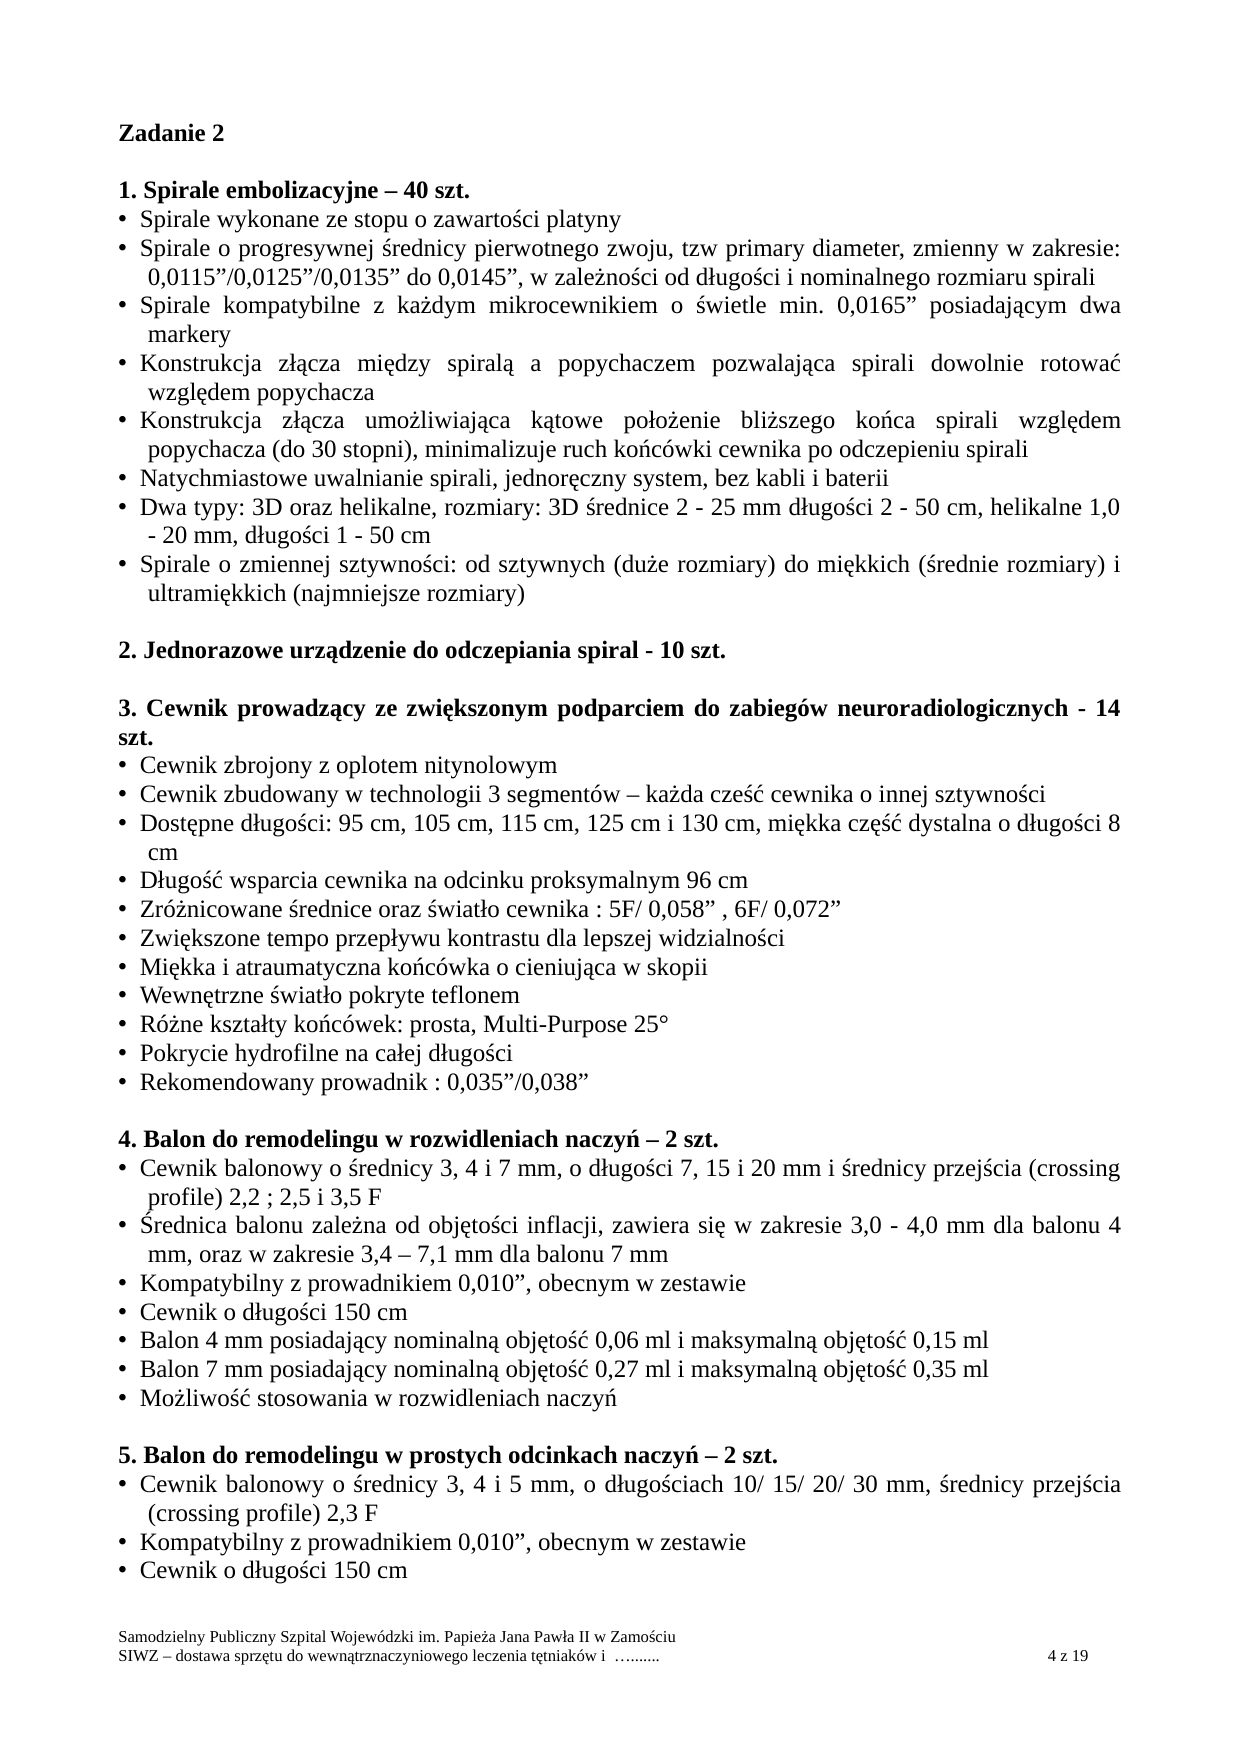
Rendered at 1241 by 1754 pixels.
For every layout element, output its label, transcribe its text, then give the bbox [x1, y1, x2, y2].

list Cewnik balonowy o średnicy 3, 4 i 5 mm, o długościach 10/ 15/ 20/ 30 mm, średnicy przejścia (crossing profile) 2,3 F [118, 1469, 1122, 1527]
list Długość wsparcia cewnika na odcinku proksymalnym 96 cm [118, 866, 1122, 894]
text Zadanie 2 [118, 118, 1122, 147]
list Spirale o zmiennej sztywności: od sztywnych (duże rozmiary) do miękkich (średnie rozmiary) i ultramiękkich (najmniejsze rozmiary) [118, 549, 1122, 607]
list Miękka i atraumatyczna końcówka o cieniująca w skopii [118, 952, 1122, 981]
list Konstrukcja złącza umożliwiająca kątowe położenie bliższego końca spirali względem popychacza (do 30 stopni), minimalizuje ruch końcówki cewnika po odczepieniu spirali [118, 406, 1122, 463]
list Kompatybilny z prowadnikiem 0,010”, obecnym w zestawie [118, 1268, 1122, 1297]
list Cewnik zbrojony z oplotem nitynolowym [118, 751, 1122, 779]
list Pokrycie hydrofilne na całej długości [118, 1038, 1122, 1067]
list Rekomendowany prowadnik : 0,035”/0,038” [118, 1067, 1122, 1096]
text 2. Jednorazowe urządzenie do odczepiania spiral - 10 szt. [118, 636, 1122, 664]
list Cewnik balonowy o średnicy 3, 4 i 7 mm, o długości 7, 15 i 20 mm i średnicy przejścia (crossing profile) 2,2 ; 2,5 i 3,5 F [118, 1153, 1122, 1211]
text 1. Spirale embolizacyjne – 40 szt. [118, 176, 1122, 204]
list Spirale wykonane ze stopu o zawartości platyny [118, 204, 1122, 233]
list Dostępne długości: 95 cm, 105 cm, 115 cm, 125 cm i 130 cm, miękka część dystalna o długości 8 cm [118, 808, 1122, 866]
list Konstrukcja złącza między spiralą a popychaczem pozwalająca spirali dowolnie rotować względem popychacza [118, 348, 1122, 406]
text 5. Balon do remodelingu w prostych odcinkach naczyń – 2 szt. [118, 1441, 1122, 1469]
list Zwiększone tempo przepływu kontrastu dla lepszej widzialności [118, 923, 1122, 952]
list Balon 7 mm posiadający nominalną objętość 0,27 ml i maksymalną objętość 0,35 ml [118, 1354, 1122, 1383]
text 4. Balon do remodelingu w rozwidleniach naczyń – 2 szt. [118, 1124, 1122, 1153]
list Możliwość stosowania w rozwidleniach naczyń [118, 1383, 1122, 1412]
list Cewnik o długości 150 cm [118, 1297, 1122, 1326]
list Cewnik o długości 150 cm [118, 1556, 1122, 1584]
list Wewnętrzne światło pokryte teflonem [118, 981, 1122, 1009]
list Kompatybilny z prowadnikiem 0,010”, obecnym w zestawie [118, 1527, 1122, 1556]
list Spirale kompatybilne z każdym mikrocewnikiem o świetle min. 0,0165” posiadającym dwa markery [118, 291, 1122, 348]
list Różne kształty końcówek: prosta, Multi-Purpose 25° [118, 1009, 1122, 1038]
list Dwa typy: 3D oraz helikalne, rozmiary: 3D średnice 2 - 25 mm długości 2 - 50 cm, helikalne 1,0 - 20 mm, długości 1 - 50 cm [118, 492, 1122, 549]
list Natychmiastowe uwalnianie spirali, jednoręczny system, bez kabli i baterii [118, 463, 1122, 492]
list Średnica balonu zależna od objętości inflacji, zawiera się w zakresie 3,0 - 4,0 mm dla balonu 4 mm, oraz w zakresie 3,4 – 7,1 mm dla balonu 7 mm [118, 1211, 1122, 1268]
list Zróżnicowane średnice oraz światło cewnika : 5F/ 0,058” , 6F/ 0,072” [118, 894, 1122, 923]
list Cewnik zbudowany w technologii 3 segmentów – każda cześć cewnika o innej sztywności [118, 779, 1122, 808]
text 3. Cewnik prowadzący ze zwiększonym podparciem do zabiegów neuroradiologicznych - 14 szt. [118, 693, 1122, 751]
list Spirale o progresywnej średnicy pierwotnego zwoju, tzw primary diameter, zmienny w zakresie: 0,0115”/0,0125”/0,0135” do 0,0145”, w zależności od długości i nominalnego rozmiaru spirali [118, 233, 1122, 291]
list Balon 4 mm posiadający nominalną objętość 0,06 ml i maksymalną objętość 0,15 ml [118, 1326, 1122, 1354]
